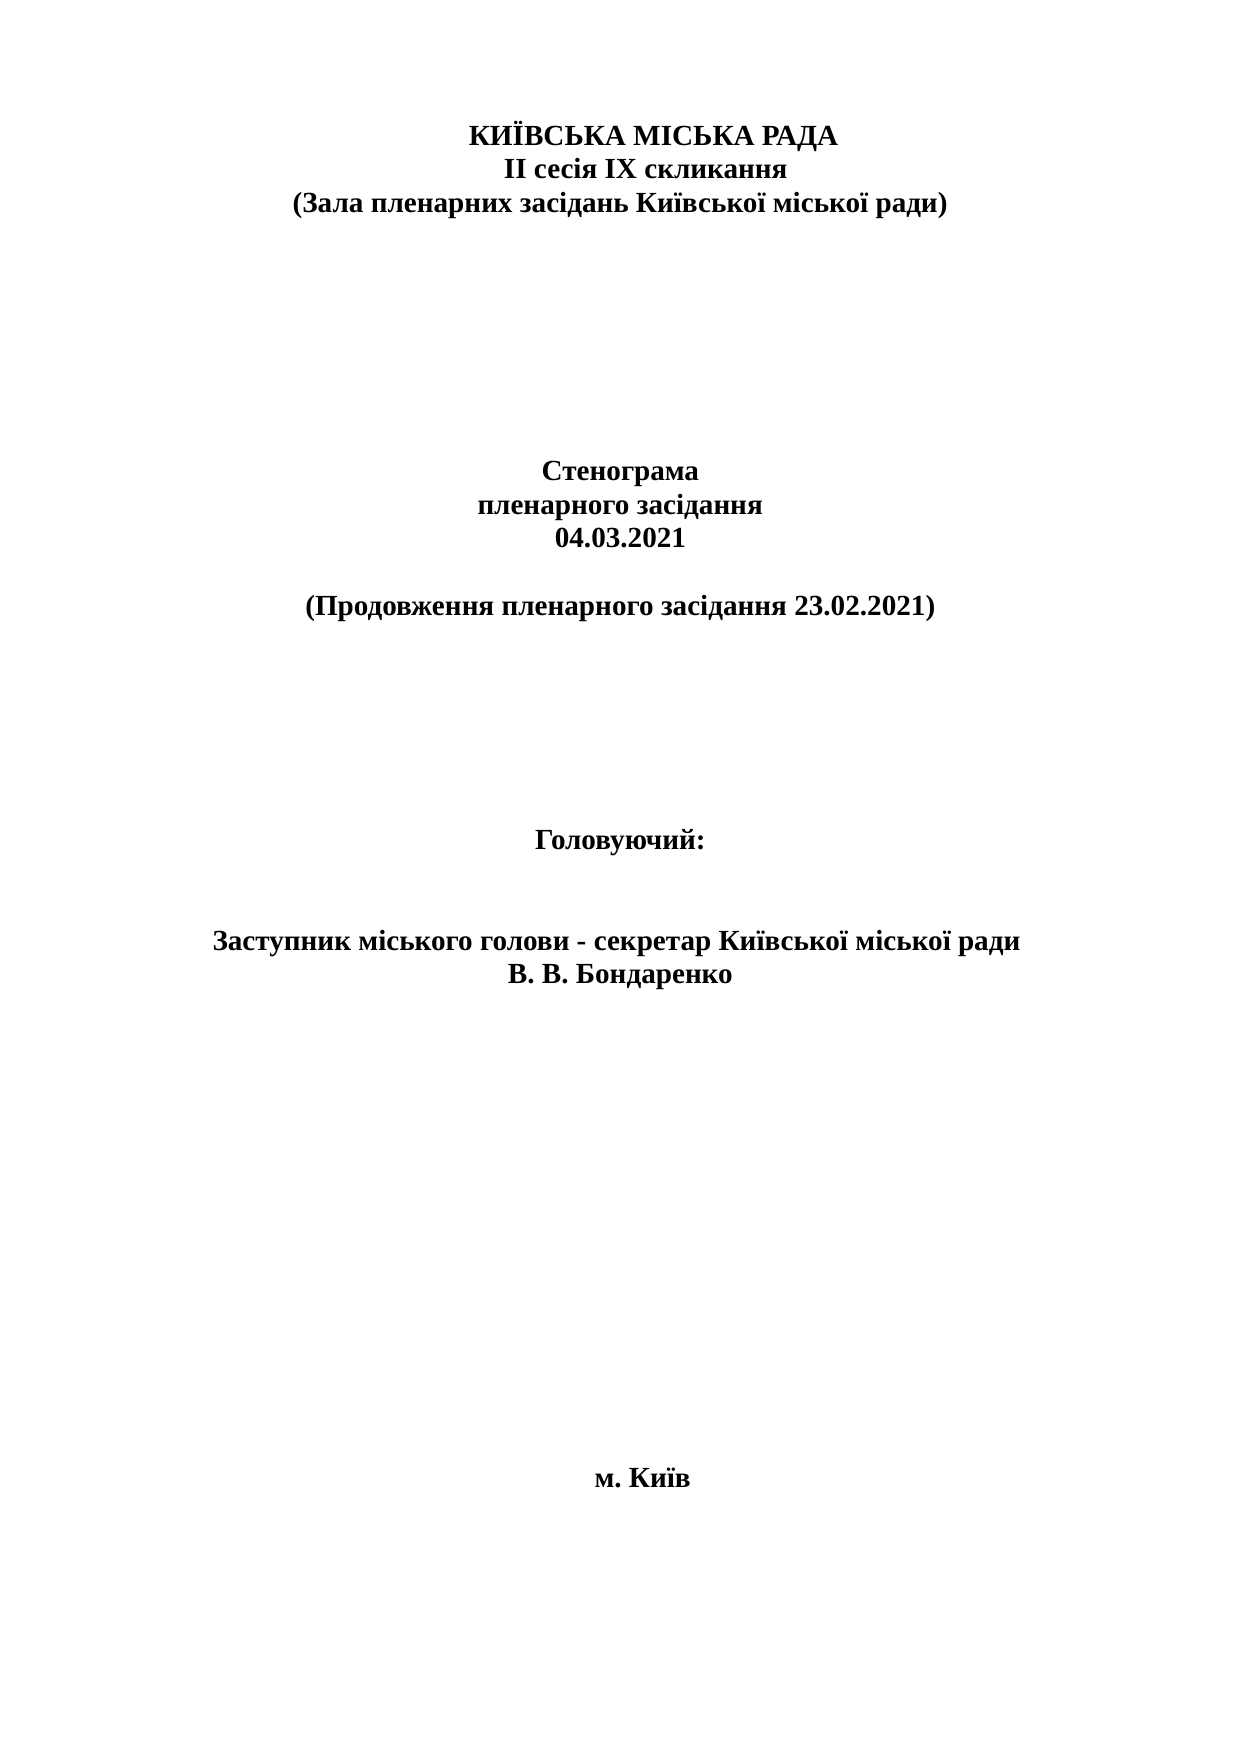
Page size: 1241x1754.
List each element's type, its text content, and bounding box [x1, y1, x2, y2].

text (Зала пленарних засідань Київської міської ради) [118, 185, 1122, 219]
text В. В. Бондаренко [118, 957, 1122, 990]
text КИЇВСЬКА МІСЬКА РАДА [118, 118, 1122, 152]
text (Продовження пленарного засідання 23.02.2021) [118, 588, 1122, 621]
text Головуючий: [118, 822, 1122, 856]
text Заступник міського голови - секретар Київської міської ради [118, 923, 1122, 957]
text пленарного засідання [118, 487, 1122, 521]
text ІІ сесія ІХ скликання [118, 152, 1122, 185]
text Стенограма [118, 453, 1122, 487]
text м. Київ [118, 1460, 1122, 1493]
text 04.03.2021 [118, 521, 1122, 554]
